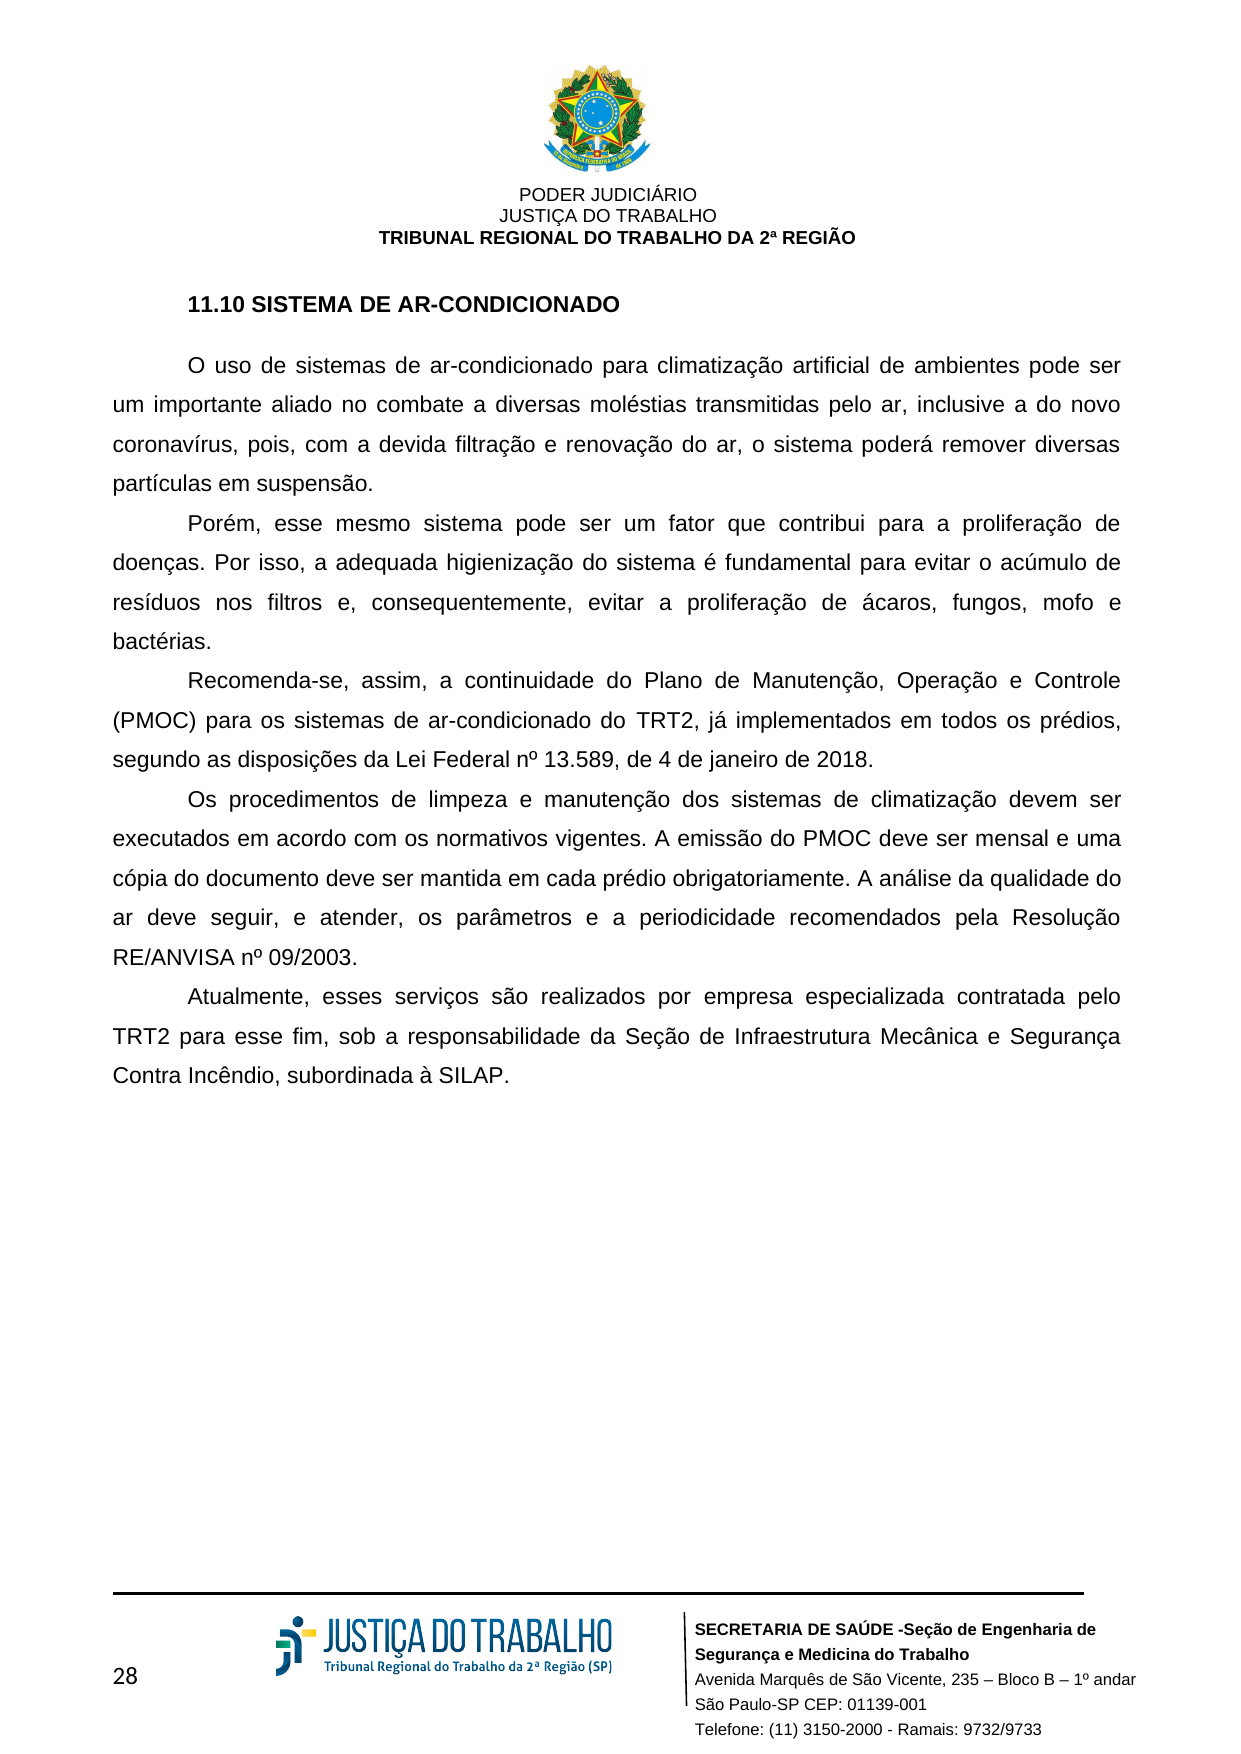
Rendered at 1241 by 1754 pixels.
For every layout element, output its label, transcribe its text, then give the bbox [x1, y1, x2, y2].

text Porém, esse mesmo sistema pode ser um fator que contribui para a proliferação de doenças. Por isso, a adequada higienização do sistema é fundamental para evitar o acúmulo de resíduos nos filtros e, consequentemente, evitar a proliferação de ácaros, fungos, mofo e bactérias. [112, 509, 1122, 654]
text Recomenda-se, assim, a continuidade do Plano de Manutenção, Operação e Controle (PMOC) para os sistemas de ar-condicionado do TRT2, já implementados em todos os prédios, segundo as disposições da Lei Federal nº 13.589, de 4 de janeiro de 2018. [112, 667, 1122, 773]
text Os procedimentos de limpeza e manutenção dos sistemas de climatização devem ser executados em acordo com os normativos vigentes. A emissão do PMOC deve ser mensal e uma cópia do documento deve ser mantida em cada prédio obrigatoriamente. A análise da qualidade do ar deve seguir, e atender, os parâmetros e a periodicidade recomendados pela Resolução RE/ANVISA nº 09/2003. [112, 786, 1122, 970]
subtitle 11.10 SISTEMA DE AR-CONDICIONADO [112, 291, 1122, 318]
picture [276, 1616, 612, 1676]
text Atualmente, esses serviços são realizados por empresa especializada contratada pelo TRT2 para esse fim, sob a responsabilidade da Seção de Infraestrutura Mecânica e Segurança Contra Incêndio, subordinada à SILAP. [112, 983, 1122, 1089]
picture [543, 65, 650, 172]
text O uso de sistemas de ar-condicionado para climatização artificial de ambientes pode ser um importante aliado no combate a diversas moléstias transmitidas pelo ar, inclusive a do novo coronavírus, pois, com a devida filtração e renovação do ar, o sistema poderá remover diversas partículas em suspensão. [112, 352, 1122, 496]
